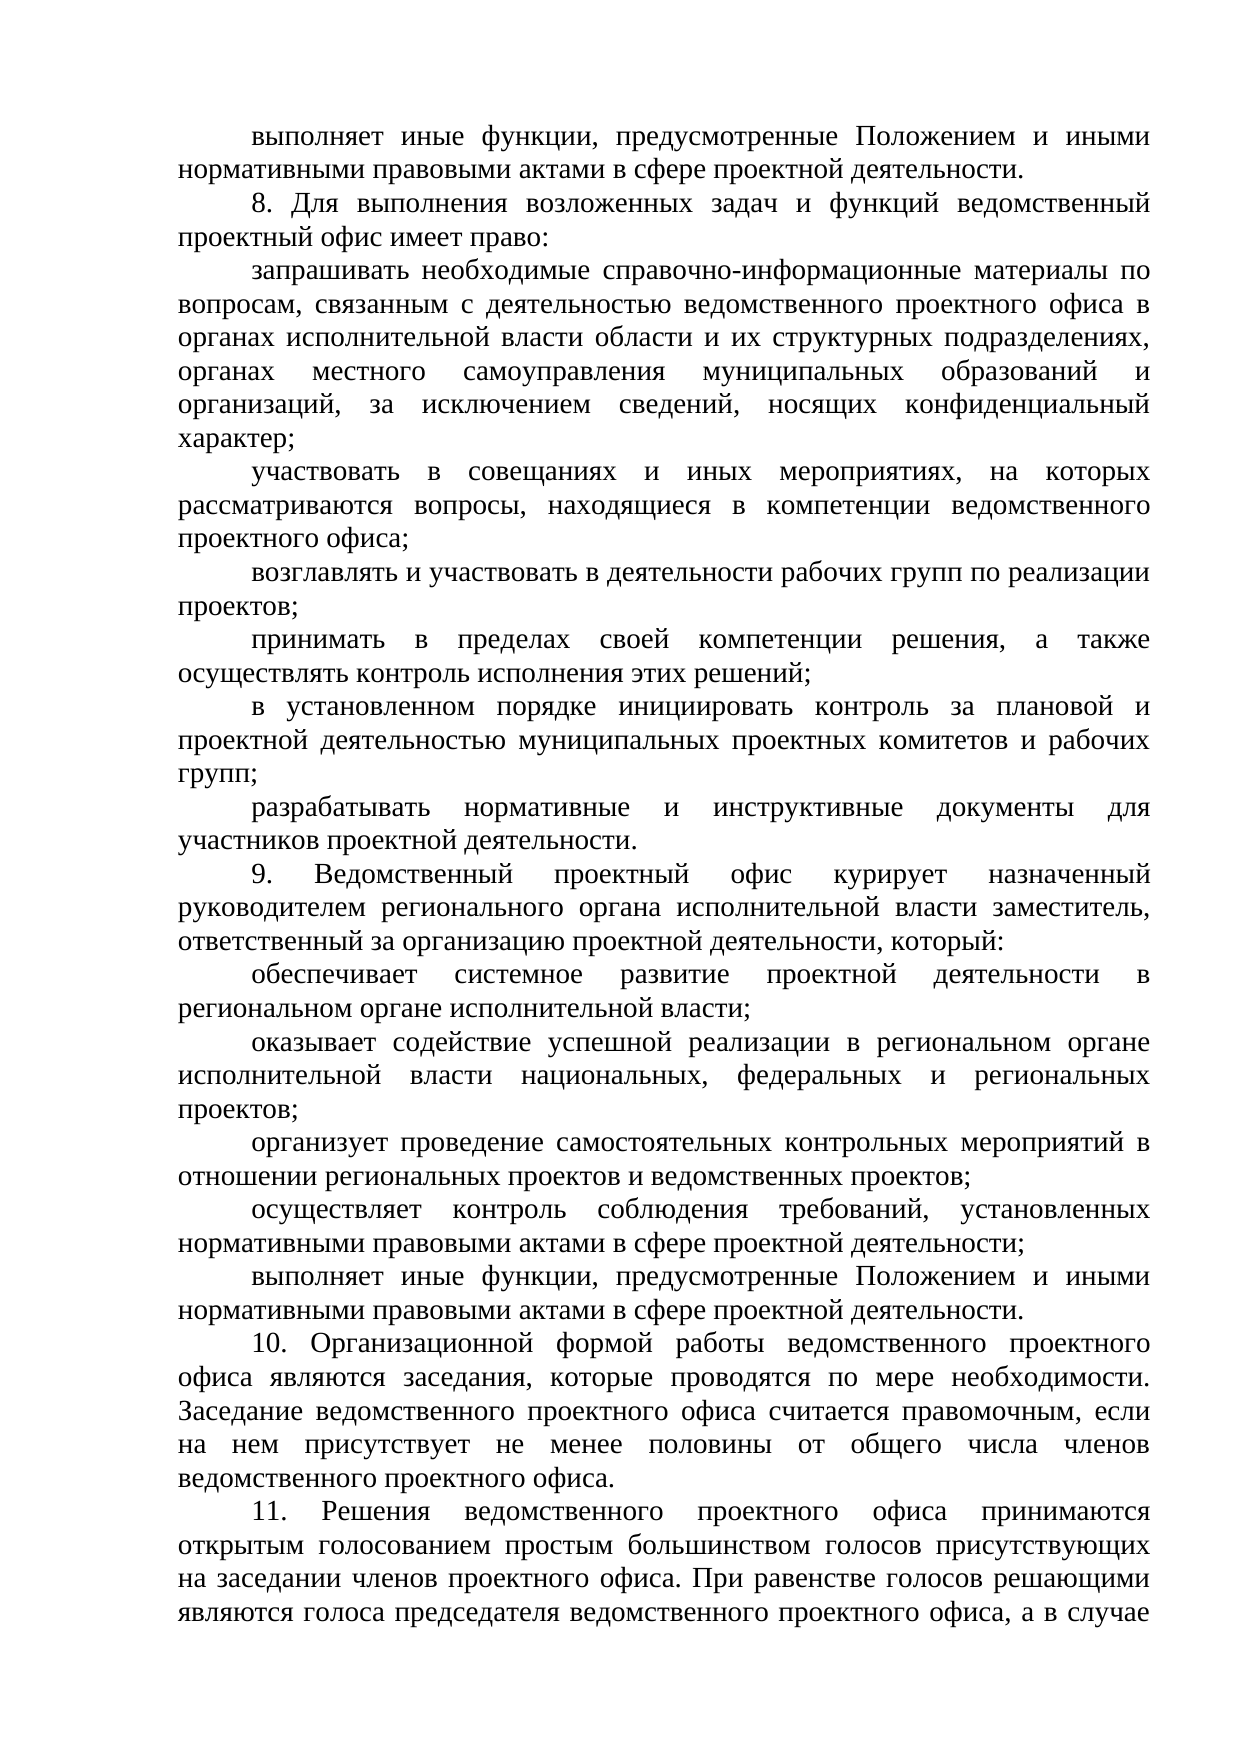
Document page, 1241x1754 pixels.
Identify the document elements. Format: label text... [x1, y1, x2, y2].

text запрашивать необходимые справочно-информационные материалы по вопросам, связанным с деятельностью ведомственного проектного офиса в органах исполнительной власти области и их структурных подразделениях, органах местного самоуправления муниципальных образований и организаций, за исключением сведений, носящих конфиденциальный характер; [178, 252, 1151, 453]
text 8. Для выполнения возложенных задач и функций ведомственный проектный офис имеет право: [178, 185, 1151, 252]
text возглавлять и участвовать в деятельности рабочих групп по реализации проектов; [178, 554, 1151, 621]
text осуществляет контроль соблюдения требований, установленных нормативными правовыми актами в сфере проектной деятельности; [178, 1191, 1151, 1258]
text обеспечивает системное развитие проектной деятельности в региональном органе исполнительной власти; [178, 957, 1151, 1024]
text 10. Организационной формой работы ведомственного проектного офиса являются заседания, которые проводятся по мере необходимости. Заседание ведомственного проектного офиса считается правомочным, если на нем присутствует не менее половины от общего числа членов ведомственного проектного офиса. [178, 1326, 1151, 1493]
text разрабатывать нормативные и инструктивные документы для участников проектной деятельности. [178, 789, 1151, 856]
text 9. Ведомственный проектный офис курирует назначенный руководителем регионального органа исполнительной власти заместитель, ответственный за организацию проектной деятельности, который: [178, 856, 1151, 957]
text выполняет иные функции, предусмотренные Положением и иными нормативными правовыми актами в сфере проектной деятельности. [178, 118, 1151, 185]
text принимать в пределах своей компетенции решения, а также осуществлять контроль исполнения этих решений; [178, 621, 1151, 688]
text в установленном порядке инициировать контроль за плановой и проектной деятельностью муниципальных проектных комитетов и рабочих групп; [178, 688, 1151, 789]
text организует проведение самостоятельных контрольных мероприятий в отношении региональных проектов и ведомственных проектов; [178, 1124, 1151, 1191]
text оказывает содействие успешной реализации в региональном органе исполнительной власти национальных, федеральных и региональных проектов; [178, 1024, 1151, 1124]
text участвовать в совещаниях и иных мероприятиях, на которых рассматриваются вопросы, находящиеся в компетенции ведомственного проектного офиса; [178, 453, 1151, 554]
text 11. Решения ведомственного проектного офиса принимаются открытым голосованием простым большинством голосов присутствующих на заседании членов проектного офиса. При равенстве голосов решающими являются голоса председателя ведомственного проектного офиса, а в случае [178, 1493, 1151, 1627]
text выполняет иные функции, предусмотренные Положением и иными нормативными правовыми актами в сфере проектной деятельности. [178, 1258, 1151, 1326]
